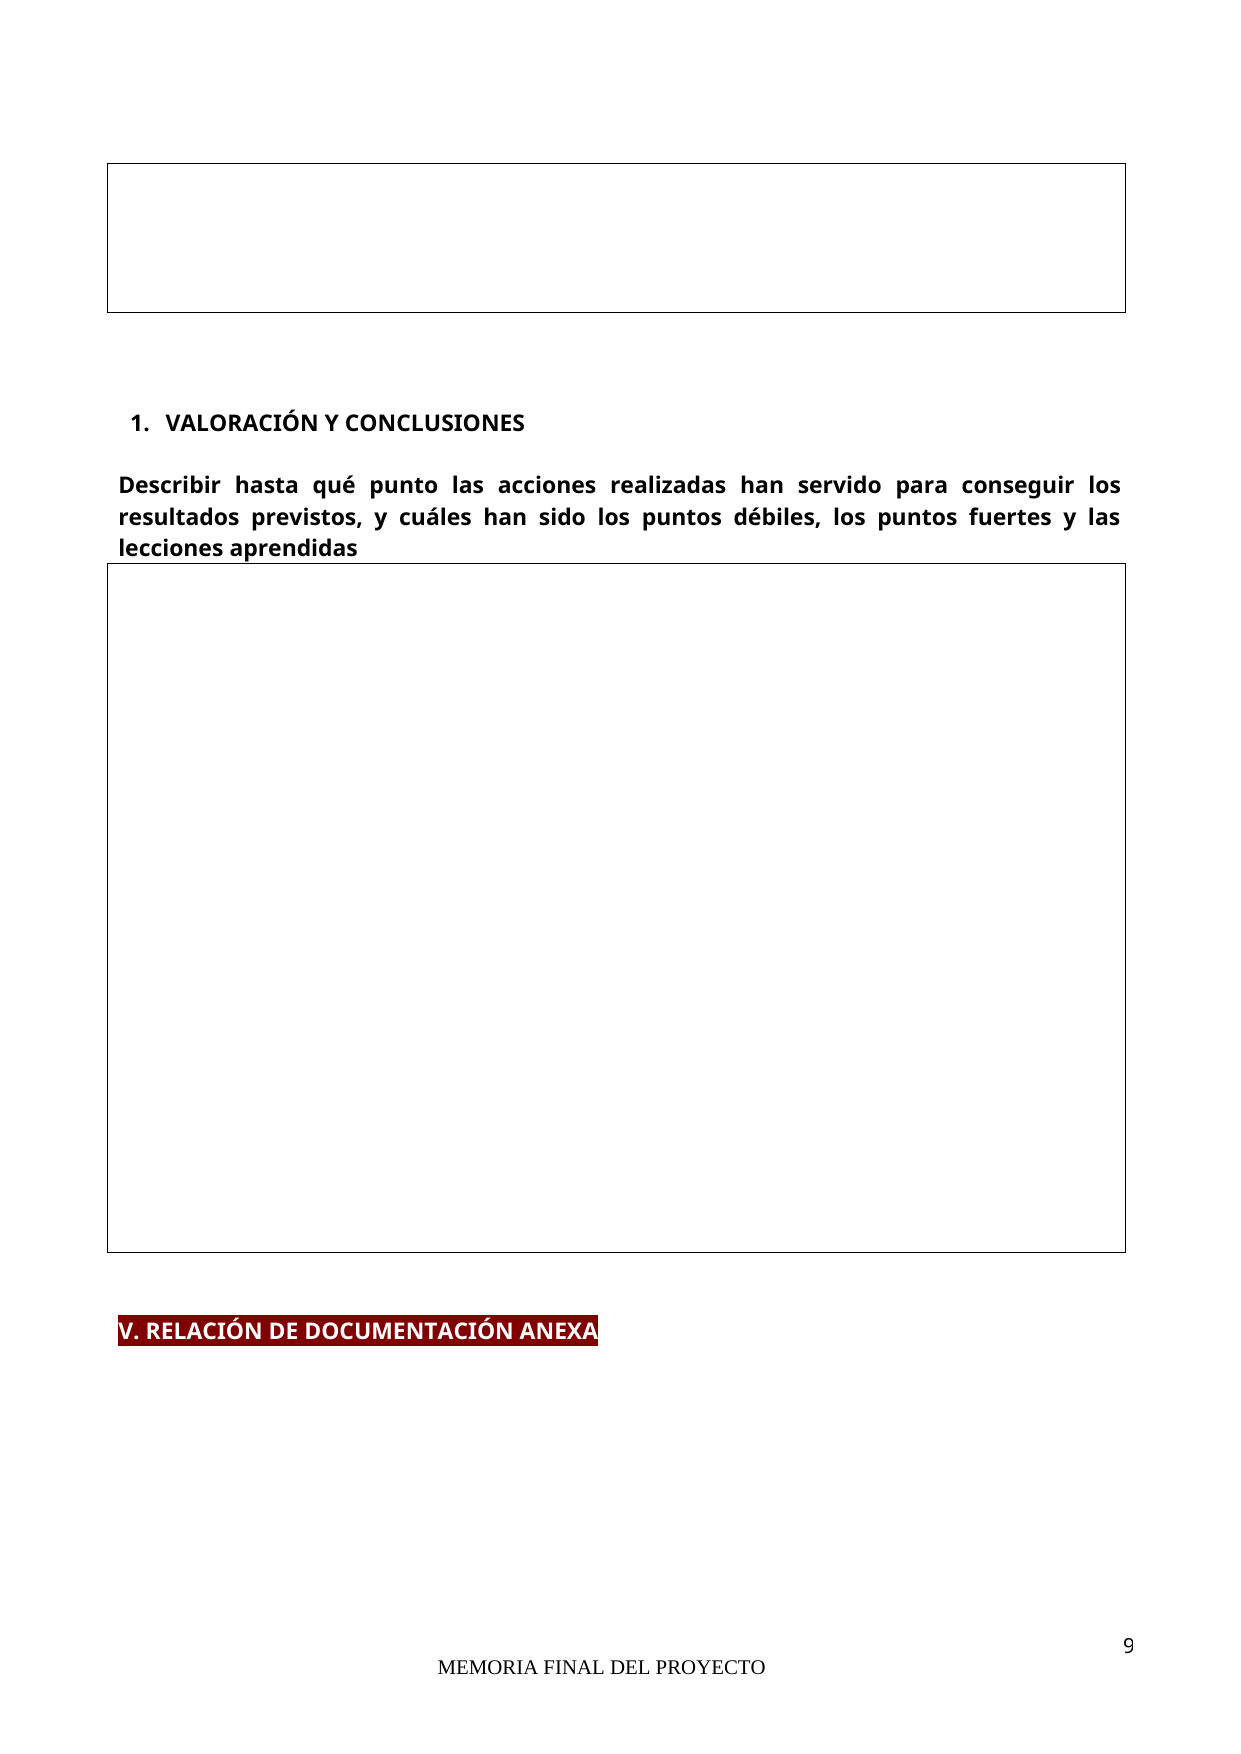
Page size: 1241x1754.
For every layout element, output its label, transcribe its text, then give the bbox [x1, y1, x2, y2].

list VALORACIÓN Y CONCLUSIONES [130, 407, 1122, 438]
table_header [108, 564, 1125, 1252]
text V. RELACIÓN DE DOCUMENTACIÓN ANEXA [118, 1315, 1122, 1346]
text Describir hasta qué punto las acciones realizadas han servido para conseguir los resultados previstos, y cuáles han sido los puntos débiles, los puntos fuertes y las lecciones aprendidas [118, 469, 1122, 563]
table_header [108, 164, 1125, 312]
